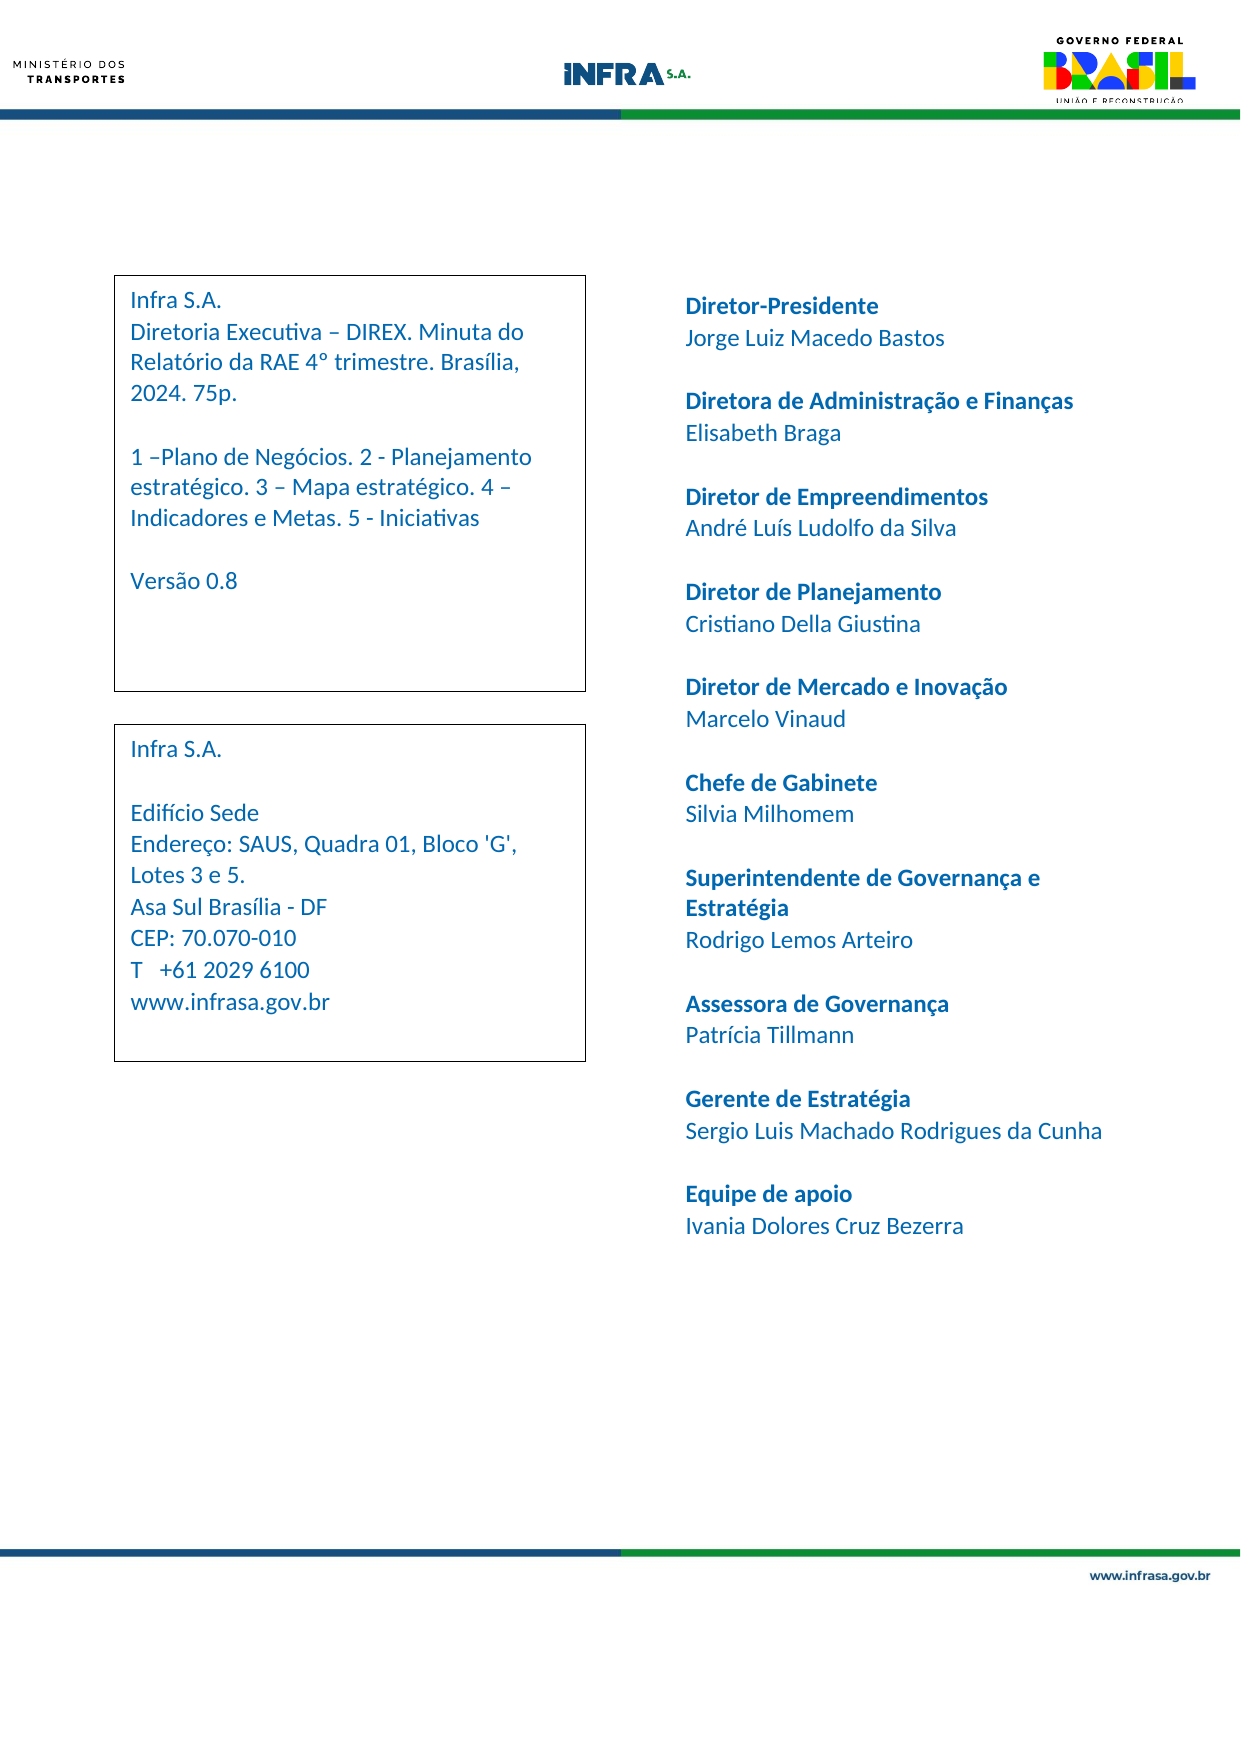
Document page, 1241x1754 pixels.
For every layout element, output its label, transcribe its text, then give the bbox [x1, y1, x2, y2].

text CEP: 70.070-010 [130, 923, 570, 953]
text Infra S.A. [130, 733, 570, 764]
text www.infrasa.gov.br [130, 986, 570, 1017]
text Diretor de Empreendimentos [685, 481, 1119, 511]
text Chefe de Gabinete [685, 767, 1119, 797]
text André Luís Ludolfo da Silva [685, 513, 1119, 543]
text Superintendente de Governança e Estratégia [685, 862, 1119, 923]
text Elisabeth Braga [685, 417, 1119, 448]
text Infra S.A. [130, 284, 570, 315]
text Jorge Luiz Macedo Bastos [685, 322, 1119, 352]
text Diretora de Administração e Finanças [685, 386, 1119, 416]
text Endereço: SAUS, Quadra 01, Bloco 'G', Lotes 3 e 5. [130, 828, 570, 889]
text Sergio Luis Machado Rodrigues da Cunha [685, 1115, 1119, 1146]
text Diretoria Executiva – DIREX. Minuta do Relatório da RAE 4º trimestre. Brasília, 2024. 75p. [130, 316, 570, 408]
text Edifício Sede [130, 797, 570, 827]
text Cristiano Della Giustina [685, 608, 1119, 638]
text Assessora de Governança [685, 988, 1119, 1018]
text Marcelo Vinaud [685, 703, 1119, 734]
text Diretor-Presidente [685, 290, 1119, 321]
text Patrícia Tillmann [685, 1020, 1119, 1050]
text Silvia Milhomem [685, 798, 1119, 829]
text Rodrigo Lemos Arteiro [685, 924, 1119, 955]
text Gerente de Estratégia [685, 1083, 1119, 1114]
text Equipe de apoio [685, 1178, 1119, 1209]
text T +61 2029 6100 [130, 954, 570, 985]
text Diretor de Planejamento [685, 576, 1119, 607]
text 1 –Plano de Negócios. 2 - Planejamento estratégico. 3 – Mapa estratégico. 4 – Indicadores e Metas. 5 - Iniciativas [130, 441, 570, 532]
text Versão 0.8 [130, 565, 570, 596]
text Asa Sul Brasília - DF [130, 891, 570, 921]
text Diretor de Mercado e Inovação [685, 671, 1119, 702]
text Ivania Dolores Cruz Bezerra [685, 1210, 1119, 1241]
